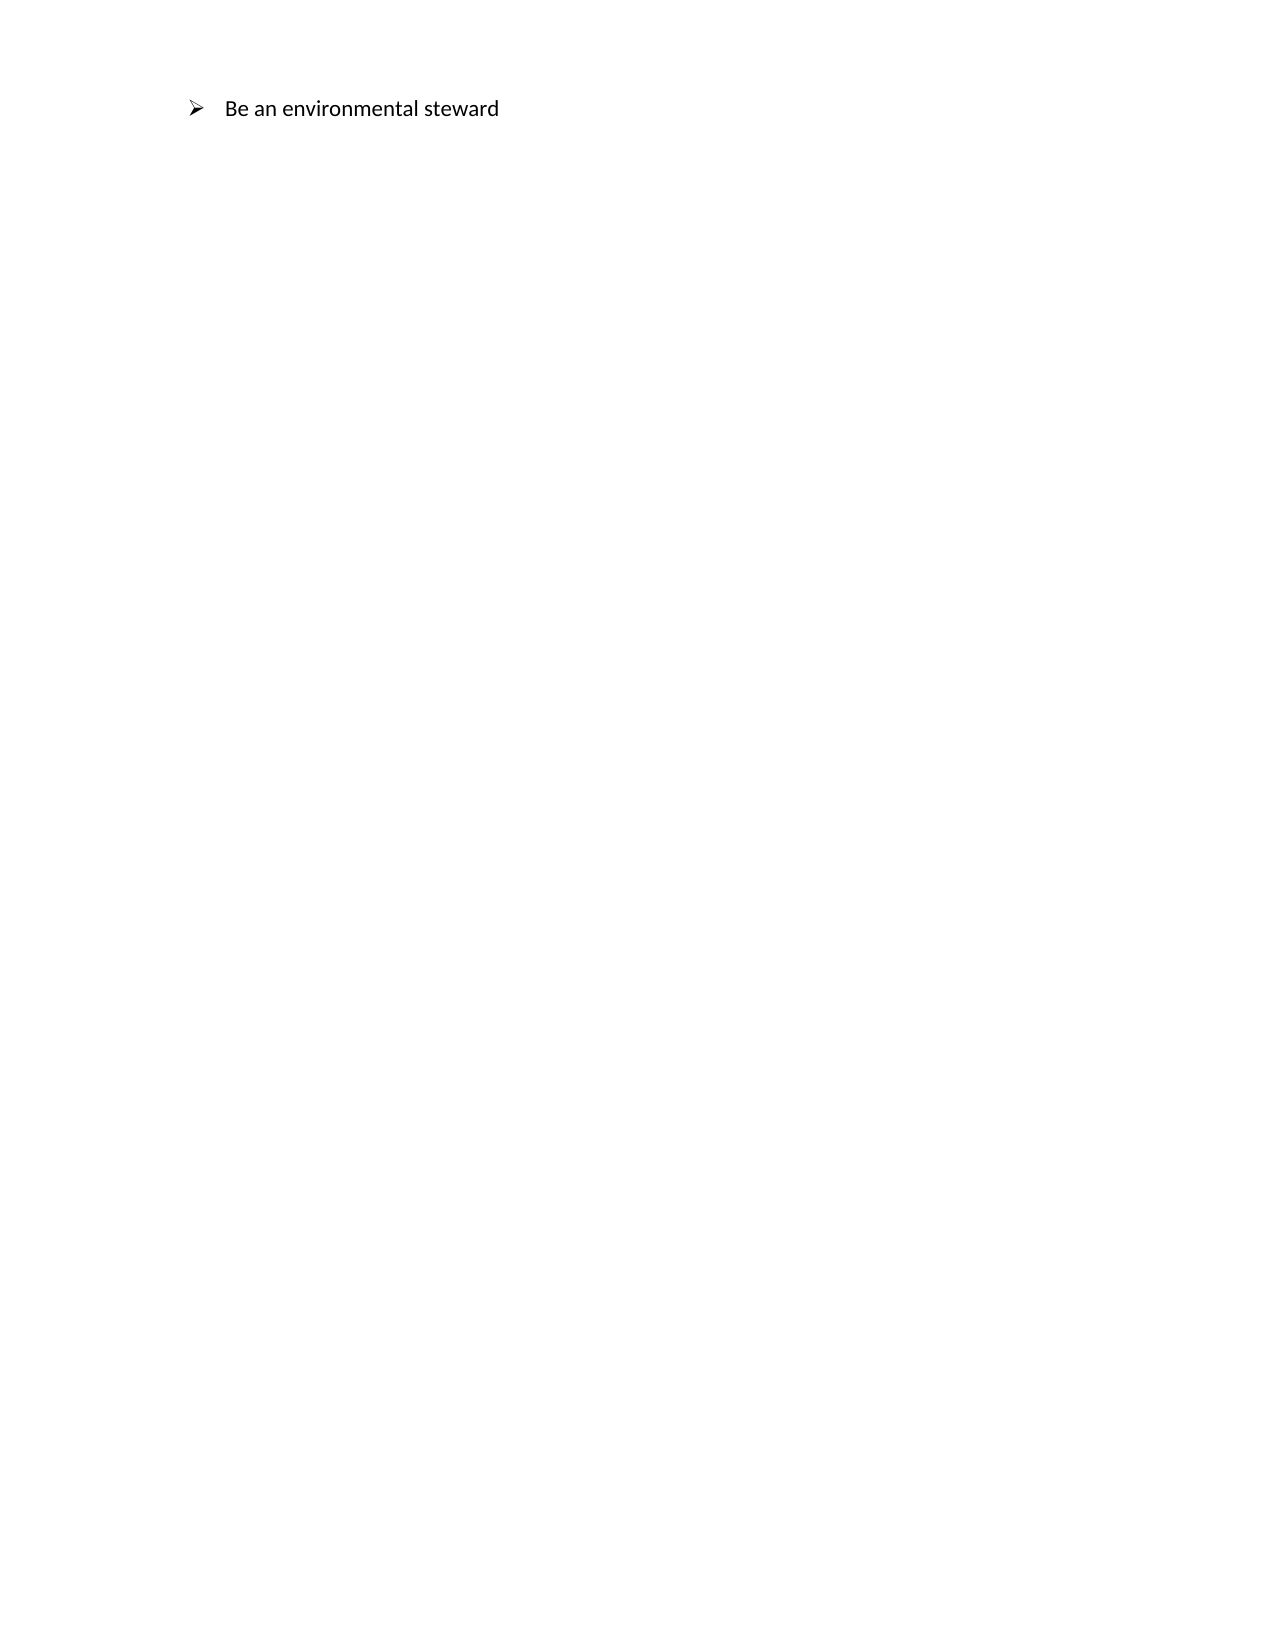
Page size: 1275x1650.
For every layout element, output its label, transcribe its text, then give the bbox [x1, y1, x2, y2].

list Reduce your emissions [187, 388, 1125, 416]
text What can we do? [150, 346, 1125, 374]
list Be an environmental steward [187, 472, 1125, 500]
list The Copenhagen Agreement took effect in ______ after Kyoto expired [187, 136, 1125, 164]
list Countries ____________________ made emission pledges [187, 220, 1125, 248]
list Canada’s commitment is to cut emissions _____% below 2005 levels by 2020 [187, 262, 1125, 290]
list Try to achieve carbon neutrality by purchasing certified, good carbon offset credits [187, 430, 1125, 458]
list Not legally binding [187, 178, 1125, 206]
text Copenhagen Accord [150, 94, 1125, 122]
